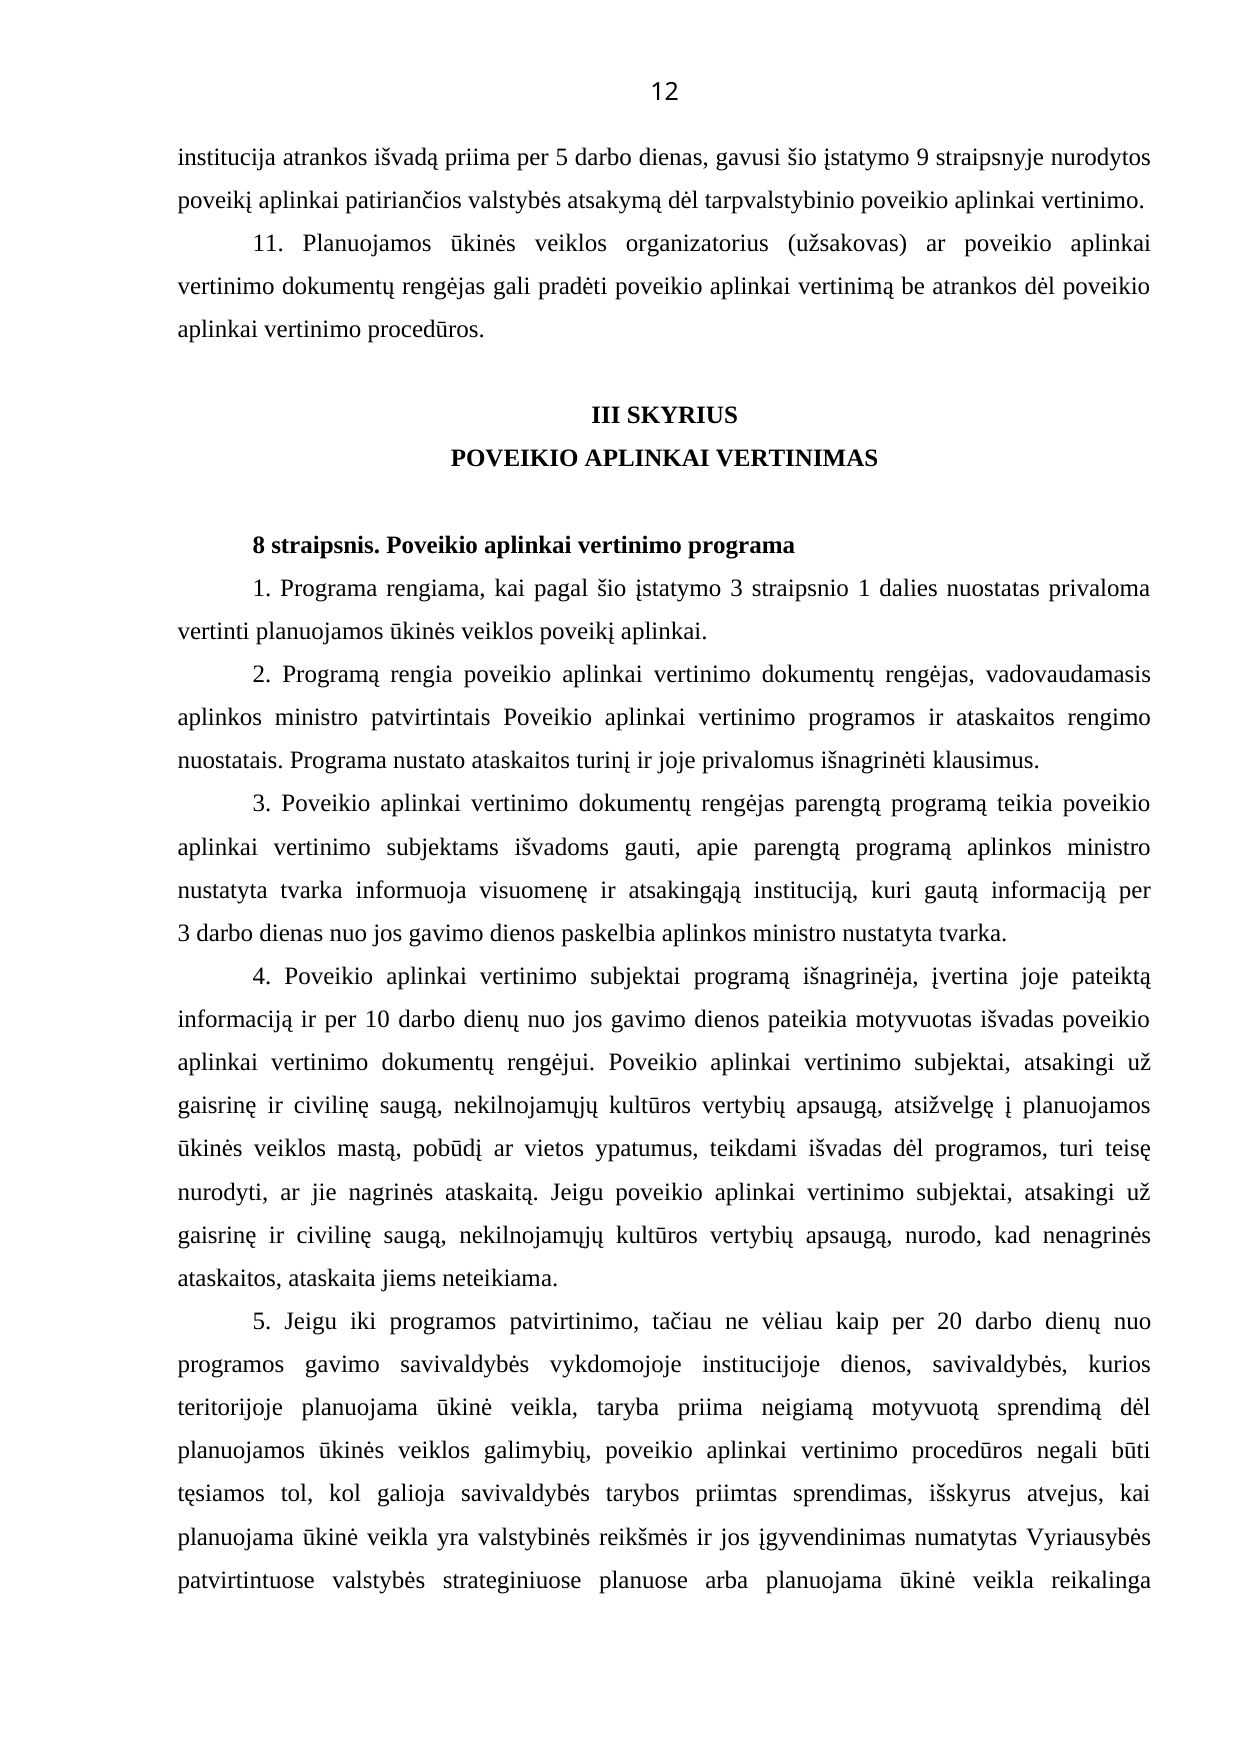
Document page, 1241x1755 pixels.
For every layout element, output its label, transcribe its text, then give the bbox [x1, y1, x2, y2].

text 8 straipsnis. Poveikio aplinkai vertinimo programa [177, 530, 1152, 558]
text 1. Programa rengiama, kai pagal šio įstatymo 3 straipsnio 1 dalies nuostatas privaloma vertinti planuojamos ūkinės veiklos poveikį aplinkai. [177, 573, 1152, 645]
text 3. Poveikio aplinkai vertinimo dokumentų rengėjas parengtą programą teikia poveikio aplinkai vertinimo subjektams išvadoms gauti, apie parengtą programą aplinkos ministro nustatyta tvarka informuoja visuomenę ir atsakingąją instituciją, kuri gautą informaciją per 3 darbo dienas nuo jos gavimo dienos paskelbia aplinkos ministro nustatyta tvarka. [177, 788, 1152, 947]
text 2. Programą rengia poveikio aplinkai vertinimo dokumentų rengėjas, vadovaudamasis aplinkos ministro patvirtintais Poveikio aplinkai vertinimo programos ir ataskaitos rengimo nuostatais. Programa nustato ataskaitos turinį ir joje privalomus išnagrinėti klausimus. [177, 659, 1152, 774]
text institucija atrankos išvadą priima per 5 darbo dienas, gavusi šio įstatymo 9 straipsnyje nurodytos poveikį aplinkai patiriančios valstybės atsakymą dėl tarpvalstybinio poveikio aplinkai vertinimo. [177, 142, 1152, 213]
text 4. Poveikio aplinkai vertinimo subjektai programą išnagrinėja, įvertina joje pateiktą informaciją ir per 10 darbo dienų nuo jos gavimo dienos pateikia motyvuotas išvadas poveikio aplinkai vertinimo dokumentų rengėjui. Poveikio aplinkai vertinimo subjektai, atsakingi už gaisrinę ir civilinę saugą, nekilnojamųjų kultūros vertybių apsaugą, atsižvelgę į planuojamos ūkinės veiklos mastą, pobūdį ar vietos ypatumus, teikdami išvadas dėl programos, turi teisę nurodyti, ar jie nagrinės ataskaitą. Jeigu poveikio aplinkai vertinimo subjektai, atsakingi už gaisrinę ir civilinę saugą, nekilnojamųjų kultūros vertybių apsaugą, nurodo, kad nenagrinės ataskaitos, ataskaita jiems neteikiama. [177, 961, 1152, 1292]
text 11. Planuojamos ūkinės veiklos organizatorius (užsakovas) ar poveikio aplinkai vertinimo dokumentų rengėjas gali pradėti poveikio aplinkai vertinimą be atrankos dėl poveikio aplinkai vertinimo procedūros. [177, 228, 1152, 343]
text 5. Jeigu iki programos patvirtinimo, tačiau ne vėliau kaip per 20 darbo dienų nuo programos gavimo savivaldybės vykdomojoje institucijoje dienos, savivaldybės, kurios teritorijoje planuojama ūkinė veikla, taryba priima neigiamą motyvuotą sprendimą dėl planuojamos ūkinės veiklos galimybių, poveikio aplinkai vertinimo procedūros negali būti tęsiamos tol, kol galioja savivaldybės tarybos priimtas sprendimas, išskyrus atvejus, kai planuojama ūkinė veikla yra valstybinės reikšmės ir jos įgyvendinimas numatytas Vyriausybės patvirtintuose valstybės strateginiuose planuose arba planuojama ūkinė veikla reikalinga [177, 1306, 1152, 1593]
text III SKYRIUS [177, 400, 1152, 429]
text POVEIKIO APLINKAI VERTINIMAS [177, 443, 1152, 472]
